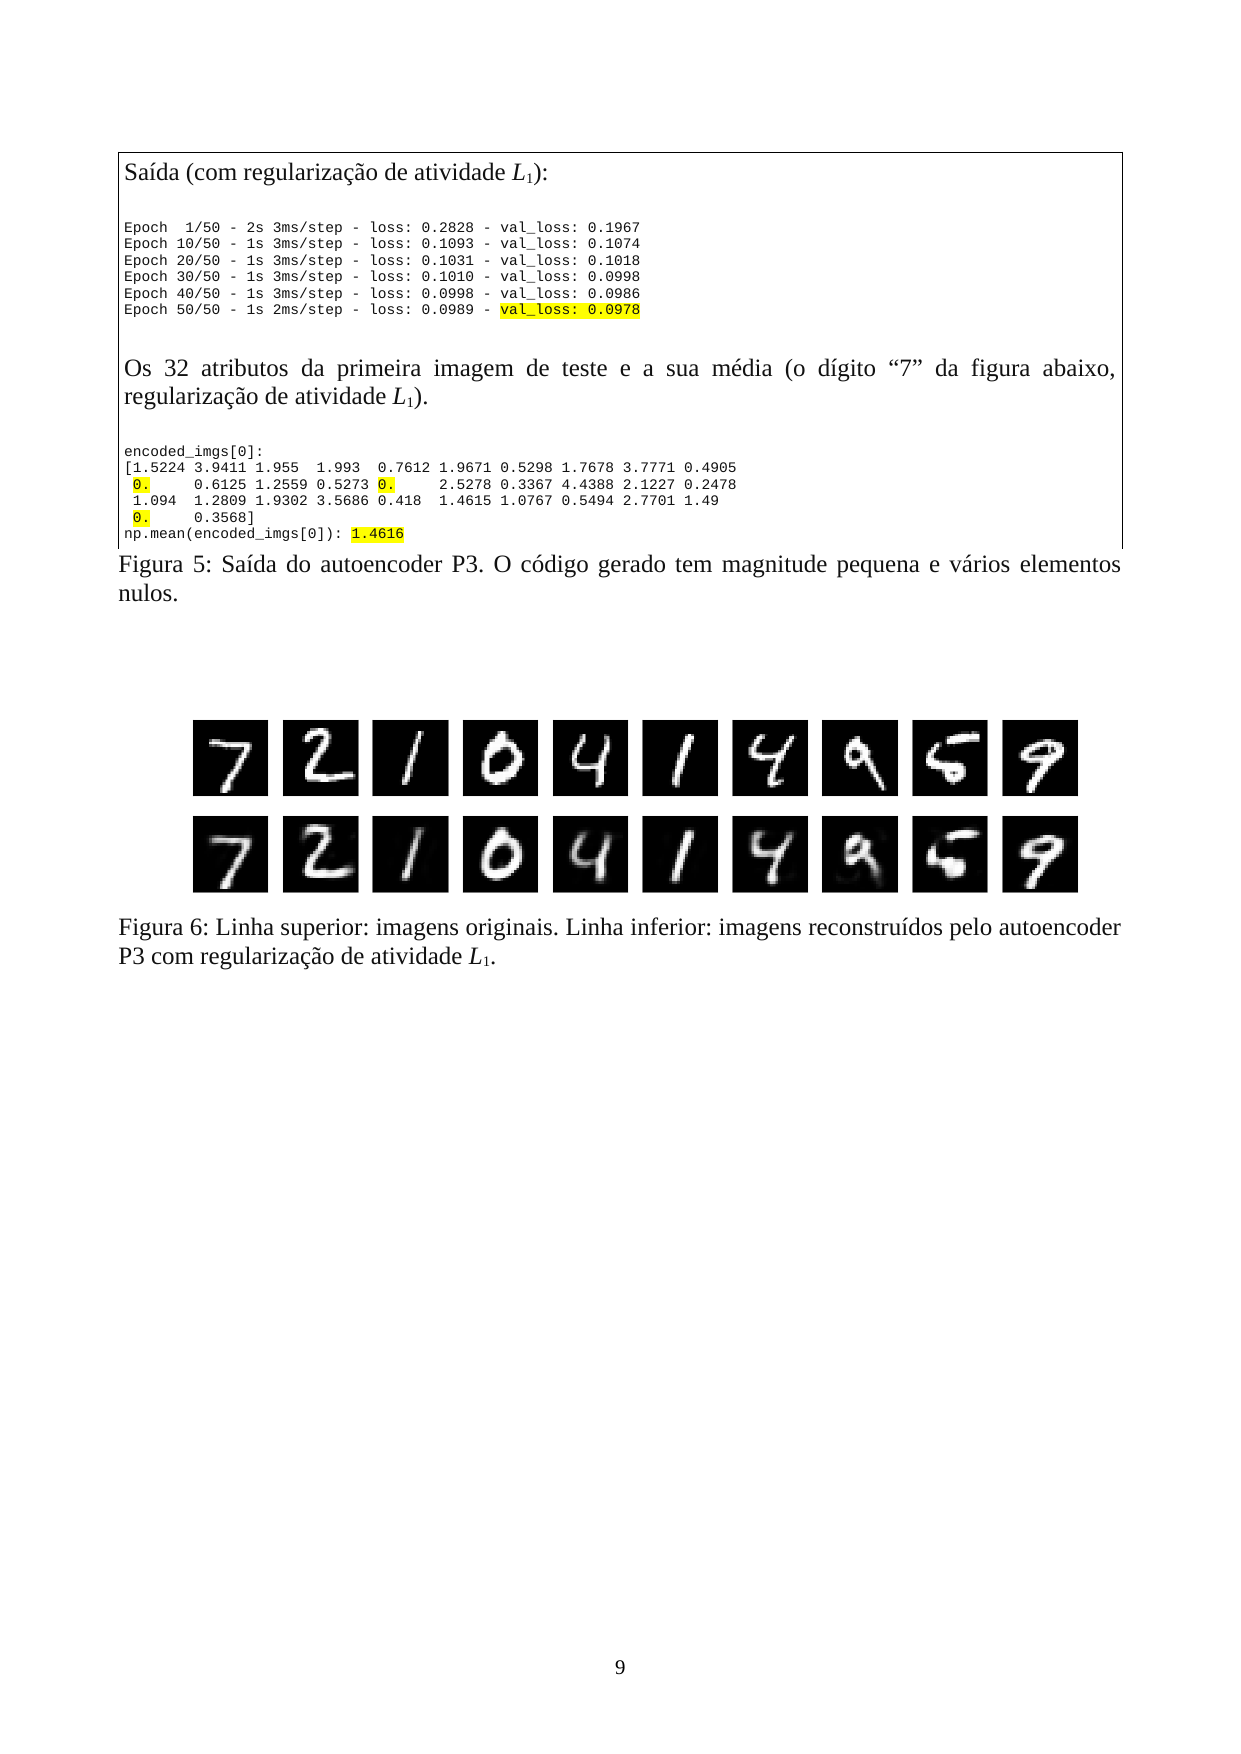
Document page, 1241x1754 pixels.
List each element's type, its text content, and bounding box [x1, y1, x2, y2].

table_header Saída (com regularização de atividade L1): Epoch 1/50 - 2s 3ms/step - loss: 0.2828 - val_loss: 0.1967 Epoch 10/50 - 1s 3ms/step - loss: 0.1093 - val_loss: 0.1074 Epoch 20/50 - 1s 3ms/step - loss: 0.1031 - val_loss: 0.1018 Epoch 30/50 - 1s 3ms/step - loss: 0.1010 - val_loss: 0.0998 Epoch 40/50 - 1s 3ms/step - loss: 0.0998 - val_loss: 0.0986 Epoch 50/50 - 1s 2ms/step - loss: 0.0989 - val_loss: 0.0978 Os 32 atributos da primeira imagem de teste e a sua média (o dígito “7” da figura abaixo, regularização de atividade L1). encoded_imgs[0]: [1.5224 3.9411 1.955 1.993 0.7612 1.9671 0.5298 1.7678 3.7771 0.4905 0. 0.6125 1.2559 0.5273 0. 2.5278 0.3367 4.4388 2.1227 0.2478 1.094 1.2809 1.9302 3.5686 0.418 1.4615 1.0767 0.5494 2.7701 1.49 0. 0.3568] np.mean(encoded_imgs[0]): 1.4616 [119, 153, 1122, 549]
text Figura 5: Saída do autoencoder P3. O código gerado tem magnitude pequena e vários elementos nulos. [178, 578, 1122, 606]
picture [151, 697, 1089, 912]
text Figura 6: Linha superior: imagens originais. Linha inferior: imagens reconstruídos pelo autoencoder P3 com regularização de atividade L1. [496, 941, 1122, 969]
